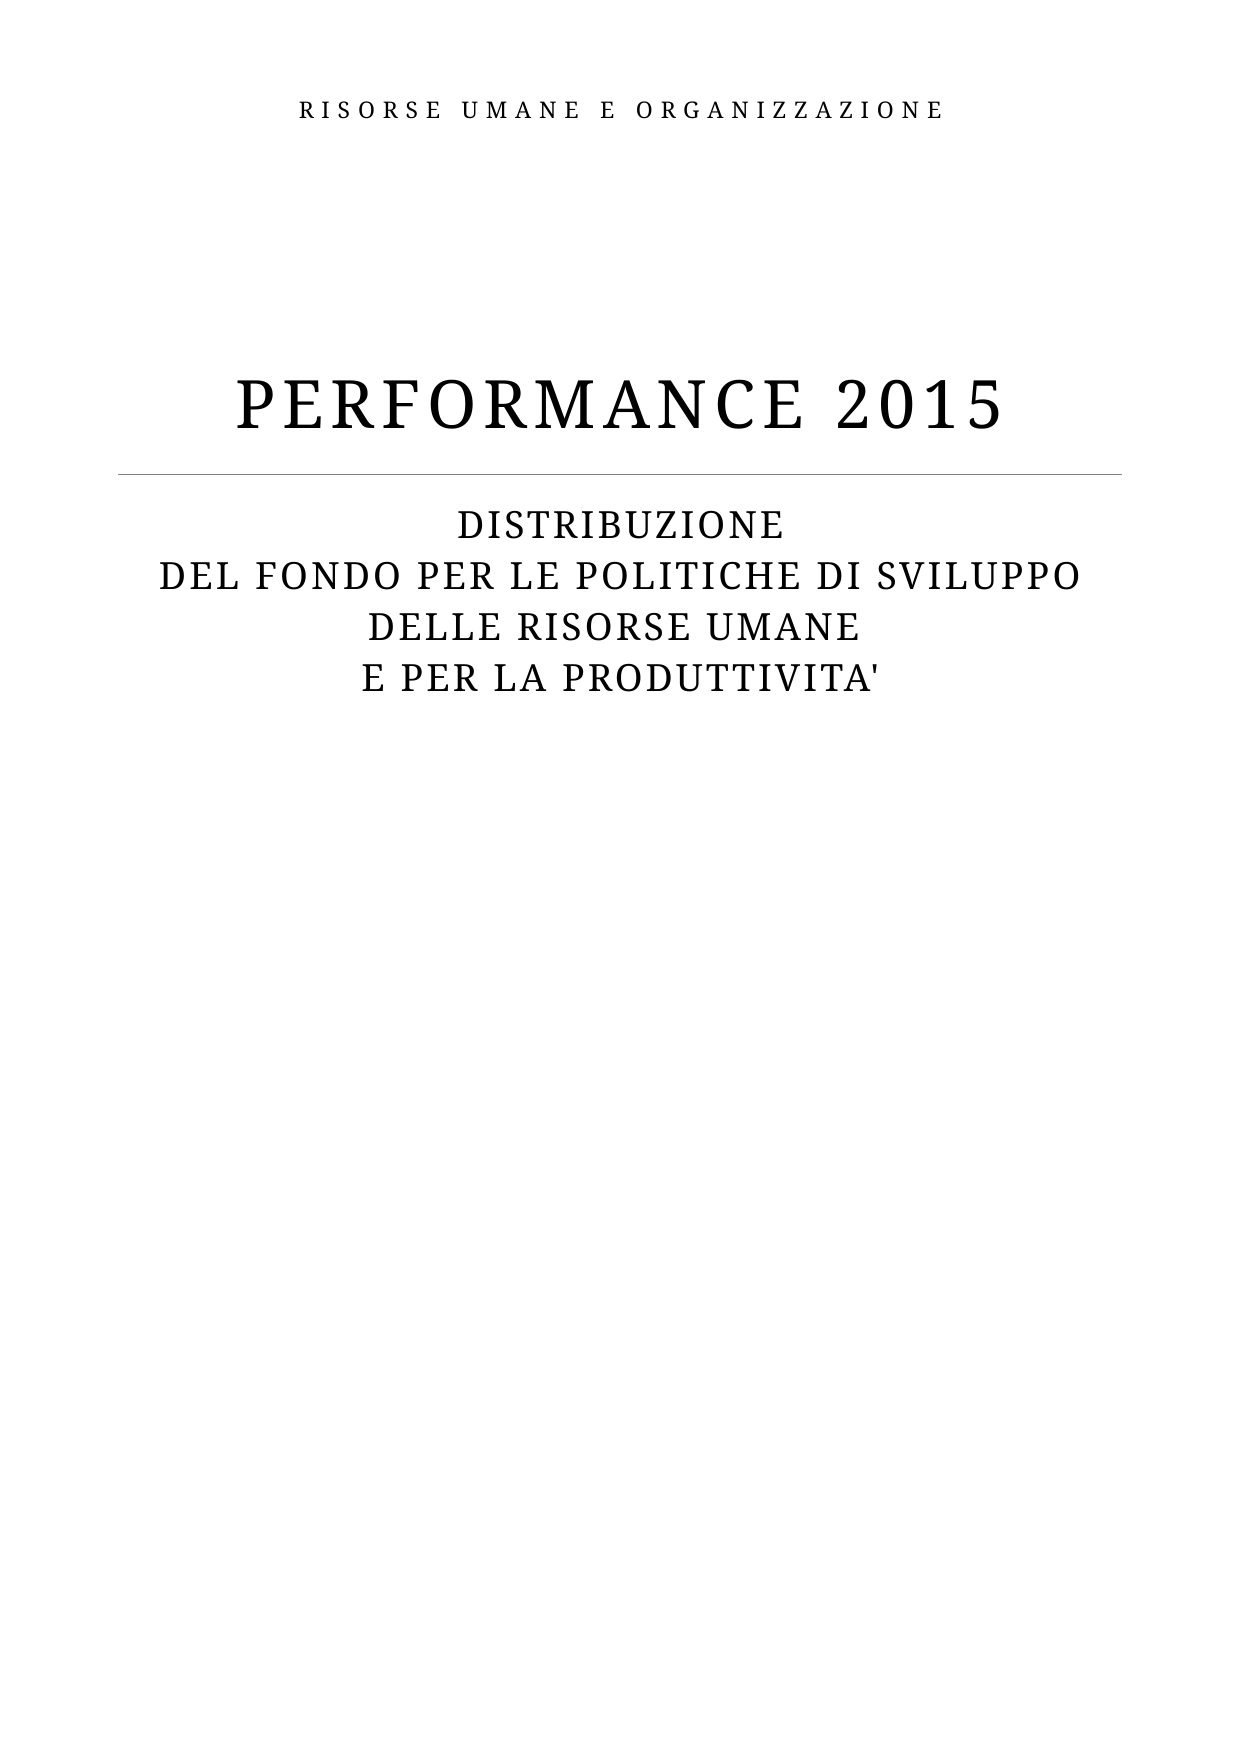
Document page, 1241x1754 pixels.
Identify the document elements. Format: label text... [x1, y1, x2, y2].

text DISTRIBUZIONE [118, 475, 1122, 549]
text DEL FONDO PER LE POLITICHE DI SVILUPPO DELLE RISORSE UMANE [118, 549, 1122, 652]
text E PER LA PRODUTTIVITa' [118, 652, 1122, 703]
text PERFORMANCE 2015 [118, 358, 1122, 448]
text RISORSE UMANE E ORGANIZZAZIONE [172, 94, 1068, 125]
